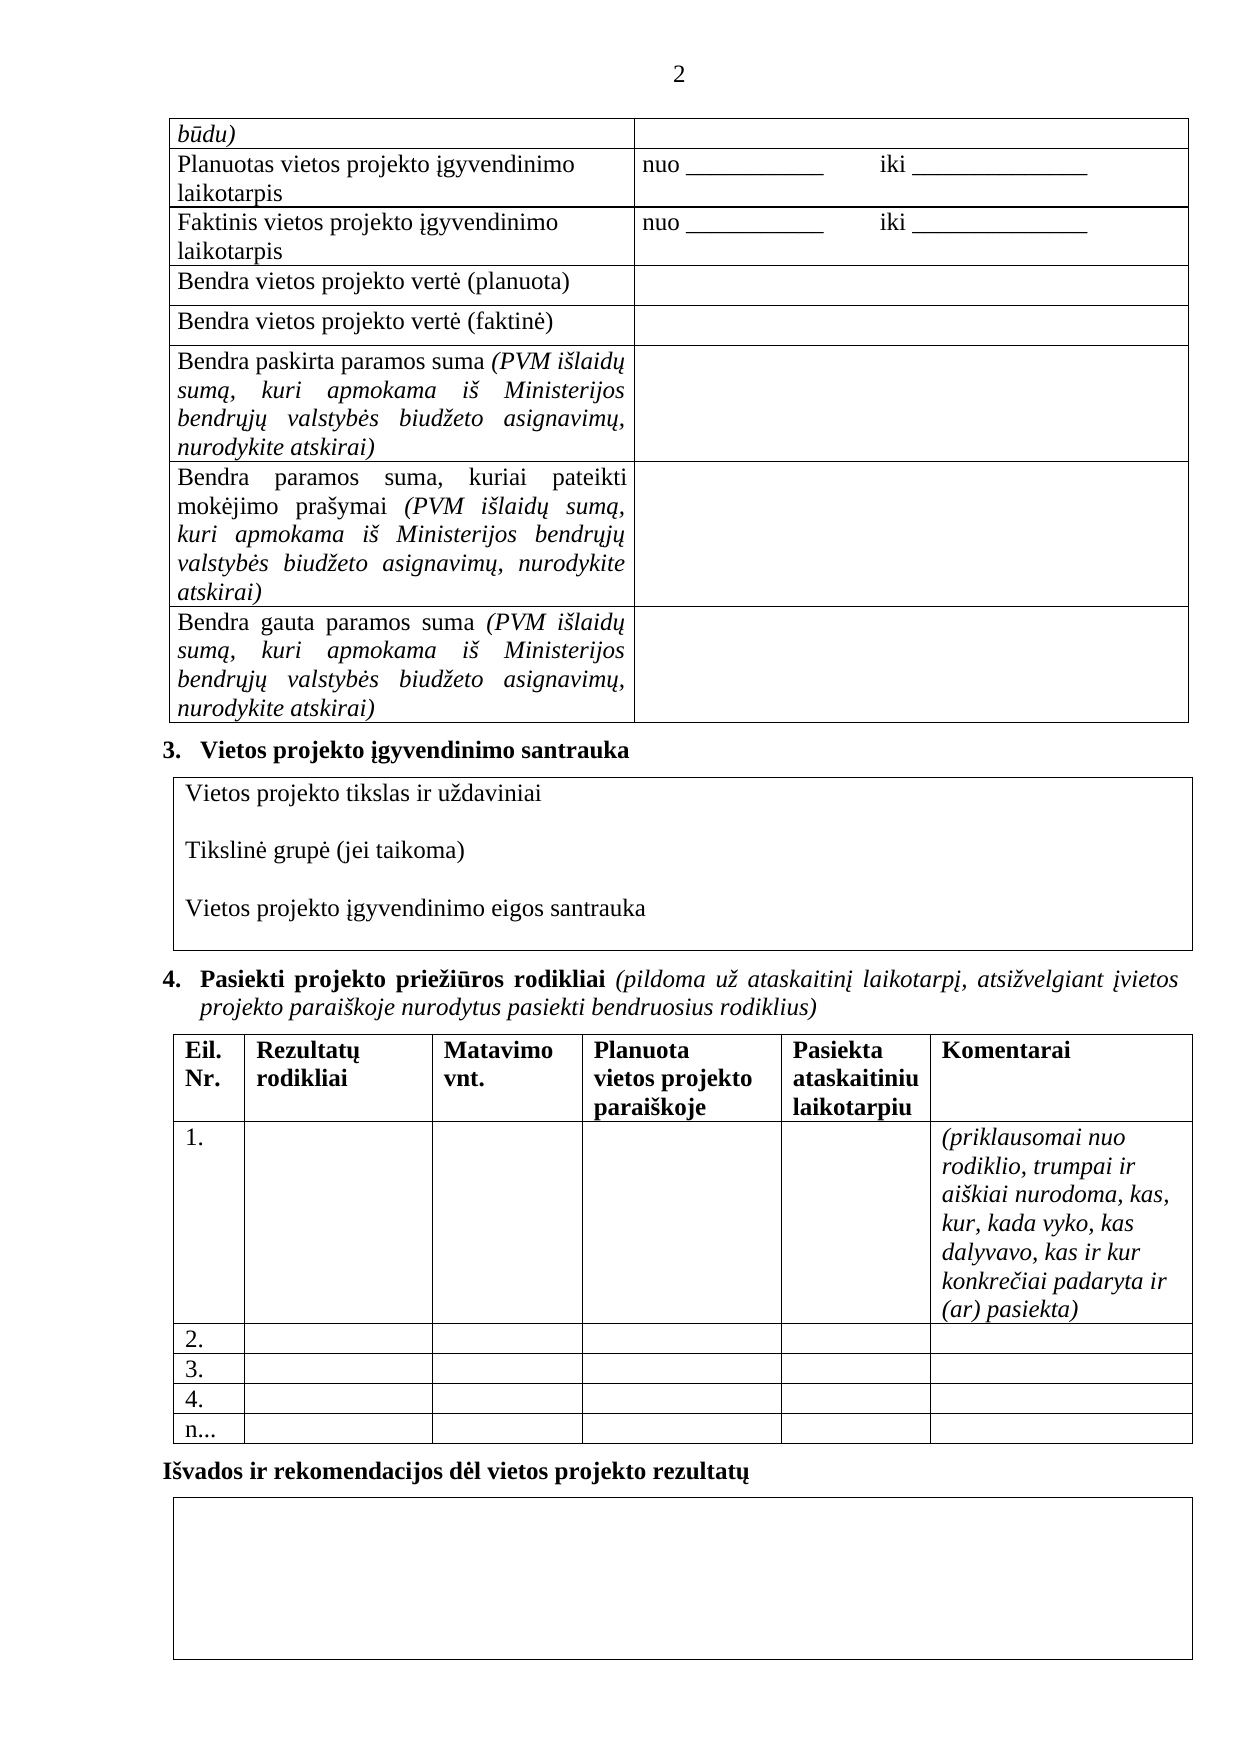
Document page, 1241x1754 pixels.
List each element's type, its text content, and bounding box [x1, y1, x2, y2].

table_cell [583, 1414, 781, 1442]
table_cell [931, 1324, 1192, 1353]
table_header Pasiekta ataskaitiniu laikotarpiu [782, 1035, 930, 1121]
table_cell Bendra vietos projekto vertė (planuota) [170, 266, 634, 305]
table_cell [931, 1414, 1192, 1442]
table_cell Bendra vietos projekto vertė (faktinė) [170, 306, 634, 345]
table_cell [635, 119, 1188, 148]
table_cell [433, 1414, 582, 1442]
table_cell Bendra paskirta paramos suma (PVM išlaidų sumą, kuri apmokama iš Ministerijos bendrųjų valstybės biudžeto asignavimų, nurodykite atskirai) [170, 346, 634, 461]
table_cell [635, 266, 1188, 305]
table_cell 2. [174, 1324, 244, 1353]
table_cell [245, 1414, 432, 1442]
table_cell [245, 1122, 432, 1323]
table_cell (priklausomai nuo rodiklio, trumpai ir aiškiai nurodoma, kas, kur, kada vyko, kas dalyvavo, kas ir kur konkrečiai padaryta ir (ar) pasiekta) [931, 1122, 1192, 1323]
table_cell 3. [174, 1354, 244, 1383]
table_cell 1. [174, 1122, 244, 1323]
table_cell [433, 1122, 582, 1323]
table_cell [433, 1354, 582, 1383]
table_cell nuo ___________ iki ______________ [635, 208, 1188, 265]
table_cell [931, 1384, 1192, 1413]
table_cell [583, 1354, 781, 1383]
table_cell [635, 306, 1188, 345]
table_cell [245, 1324, 432, 1353]
table_header Planuota vietos projekto paraiškoje [583, 1035, 781, 1121]
table_cell Bendra paramos suma, kuriai pateikti mokėjimo prašymai (PVM išlaidų sumą, kuri apmokama iš Ministerijos bendrųjų valstybės biudžeto asignavimų, nurodykite atskirai) [170, 462, 634, 606]
table_cell [782, 1354, 930, 1383]
table_cell Faktinis vietos projekto įgyvendinimo laikotarpis [170, 208, 634, 265]
table_cell būdu) [170, 119, 634, 148]
table_cell [583, 1122, 781, 1323]
table_header [174, 1498, 1192, 1659]
table_header Rezultatų rodikliai [245, 1035, 432, 1121]
list Vietos projekto įgyvendinimo santrauka [162, 735, 1181, 764]
table_cell [635, 462, 1188, 606]
table_header Komentarai [931, 1035, 1192, 1121]
table_cell [782, 1384, 930, 1413]
table_cell [433, 1324, 582, 1353]
table_cell [245, 1354, 432, 1383]
table_cell [931, 1354, 1192, 1383]
table_cell 4. [174, 1384, 244, 1413]
table_cell [635, 346, 1188, 461]
table_cell n... [174, 1414, 244, 1442]
list Pasiekti projekto priežiūros rodikliai (pildoma už ataskaitinį laikotarpį, atsižvelgiant įvietos projekto paraiškoje nurodytus pasiekti bendruosius rodiklius) [162, 964, 1181, 1021]
table_cell [583, 1324, 781, 1353]
table_header Matavimo vnt. [433, 1035, 582, 1121]
table_cell [245, 1384, 432, 1413]
table_cell nuo ___________ iki ______________ [635, 149, 1188, 206]
table_cell [782, 1324, 930, 1353]
table_cell [433, 1384, 582, 1413]
table_cell [782, 1122, 930, 1323]
table_cell Planuotas vietos projekto įgyvendinimo laikotarpis [170, 149, 634, 206]
table_cell [583, 1384, 781, 1413]
table_cell Bendra gauta paramos suma (PVM išlaidų sumą, kuri apmokama iš Ministerijos bendrųjų valstybės biudžeto asignavimų, nurodykite atskirai) [170, 607, 634, 722]
table_header Eil. Nr. [174, 1035, 244, 1121]
table_cell [782, 1414, 930, 1442]
table_header Vietos projekto tikslas ir uždaviniai Tikslinė grupė (jei taikoma) Vietos projekto įgyvendinimo eigos santrauka [174, 778, 1192, 950]
text Išvados ir rekomendacijos dėl vietos projekto rezultatų [162, 1456, 1181, 1485]
table_cell [635, 607, 1188, 722]
